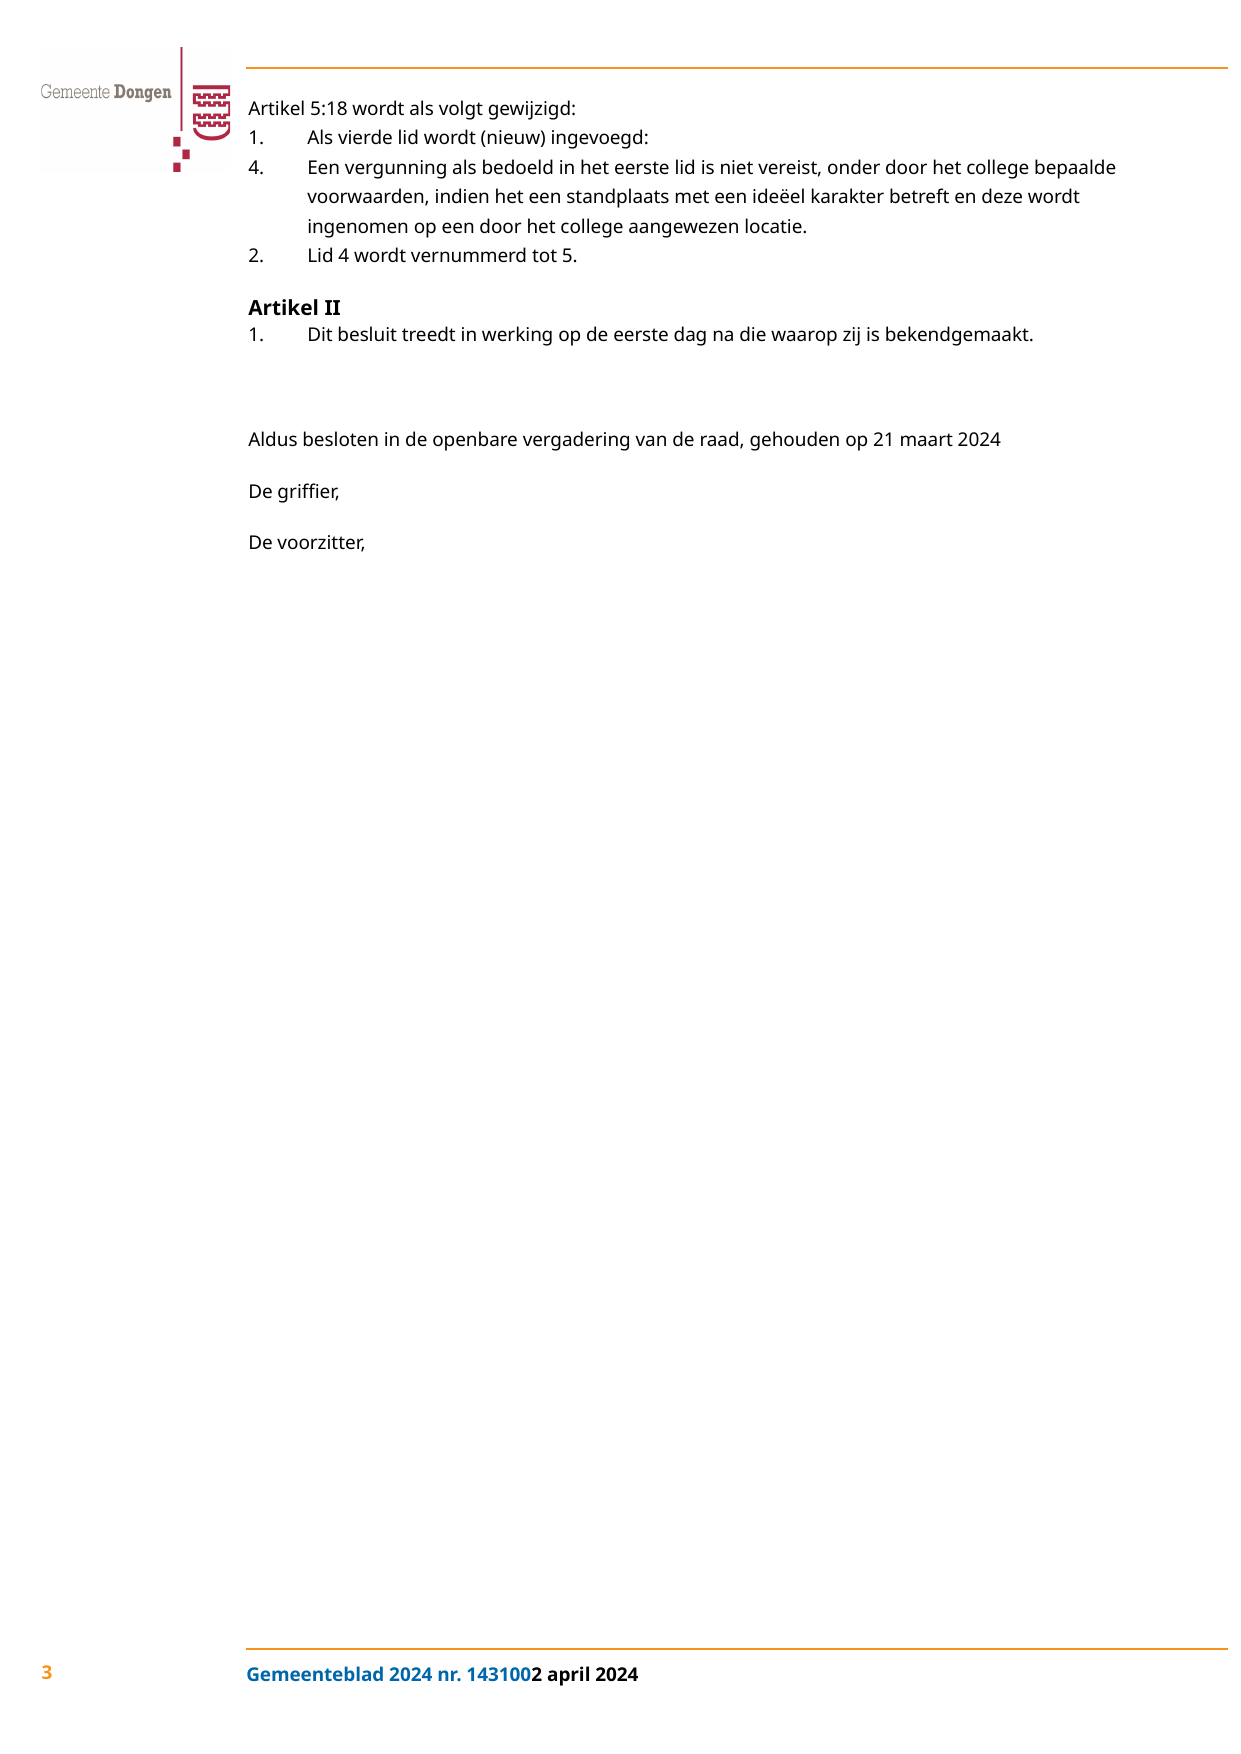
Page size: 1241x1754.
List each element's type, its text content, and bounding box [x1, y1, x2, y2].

picture [41, 47, 231, 172]
text De voorzitter, [248, 529, 1152, 555]
text Artikel II [248, 293, 1152, 322]
list Als vierde lid wordt (nieuw) ingevoegd: [248, 124, 1152, 150]
list Een vergunning als bedoeld in het eerste lid is niet vereist, onder door het college bepaalde voorwaarden, indien het een standplaats met een ideëel karakter betreft en deze wordt ingenomen op een door het college aangewezen locatie. [248, 154, 1152, 239]
text Aldus besloten in de openbare vergadering van de raad, gehouden op 21 maart 2024 [248, 426, 1152, 452]
list Lid 4 wordt vernummerd tot 5. [248, 243, 1152, 268]
text De griffier, [248, 478, 1152, 503]
text Artikel 5:18 wordt als volgt gewijzigd: [248, 95, 1152, 121]
list Dit besluit treedt in werking op de eerste dag na die waarop zij is bekendgemaakt. [248, 322, 1152, 347]
